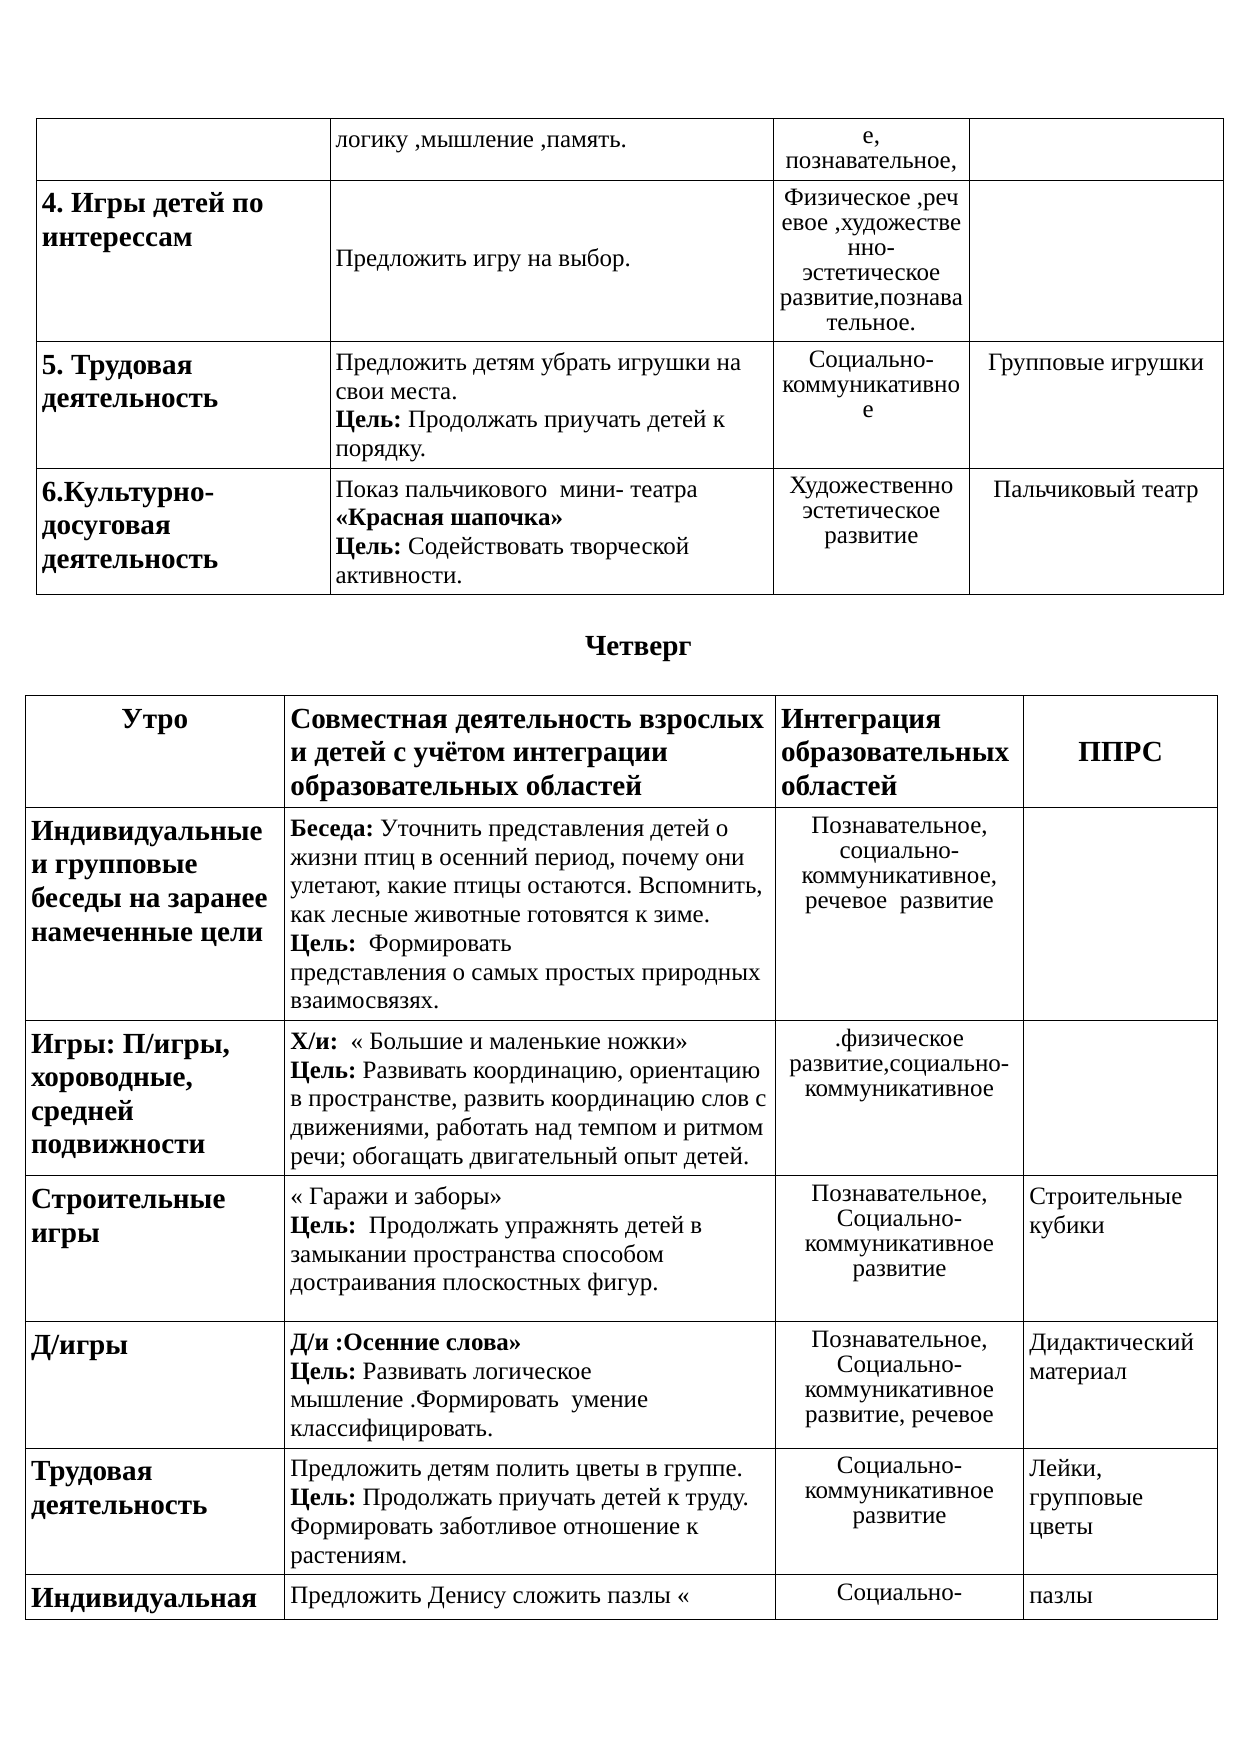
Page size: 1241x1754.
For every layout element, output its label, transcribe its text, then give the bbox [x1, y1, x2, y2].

table_cell [970, 181, 1223, 341]
table_cell Строительные кубики [1024, 1176, 1217, 1321]
table_cell 4. Игры детей по интерессам [37, 181, 330, 341]
table_cell пазлы [1024, 1575, 1217, 1619]
table_header ППРС [1024, 696, 1217, 807]
table_header Утро [26, 696, 284, 807]
table_cell « Гаражи и заборы» Цель: Продолжать упражнять детей в замыкании пространства способом достраивания плоскостных фигур. [285, 1176, 775, 1321]
table_cell Строительные игры [26, 1176, 284, 1321]
table_cell Трудовая деятельность [26, 1449, 284, 1574]
table_cell логику ,мышление ,память. [331, 119, 773, 180]
table_cell Познавательное, Социально-коммуникативное развитие [776, 1176, 1023, 1321]
table_header Совместная деятельность взрослых и детей с учётом интеграции образовательных областей [285, 696, 775, 807]
table_cell Физическое ,речевое ,художественно-эстетическое развитие,познавательное. [774, 181, 969, 341]
table_cell Беседа: Уточнить представления детей о жизни птиц в осенний период, почему они улетают, какие птицы остаются. Вспомнить, как лесные животные готовятся к зиме. Цель: Формировать представления о самых простых природных взаимосвязях. [285, 808, 775, 1020]
table_cell Социально-коммуникативное [774, 342, 969, 468]
table_cell Показ пальчикового мини- театра «Красная шапочка» Цель: Содействовать творческой активности. [331, 469, 773, 594]
table_cell Д/игры [26, 1322, 284, 1448]
table_cell Предложить Денису сложить пазлы « [285, 1575, 775, 1619]
table_cell [1024, 1021, 1217, 1175]
table_cell Индивидуальные и групповые беседы на заранее намеченные цели [26, 808, 284, 1020]
table_cell Пальчиковый театр [970, 469, 1223, 594]
table_cell 6.Культурно-досуговая деятельность [37, 469, 330, 594]
table_cell Социально-коммуникативное развитие [776, 1449, 1023, 1574]
table_cell Познавательное, социально-коммуникативное, речевое развитие [776, 808, 1023, 1020]
table_cell .физическое развитие,социально-коммуникативное [776, 1021, 1023, 1175]
table_header Интеграция образовательных областей [776, 696, 1023, 807]
table_cell Дидактический материал [1024, 1322, 1217, 1448]
table_cell Предложить игру на выбор. [331, 181, 773, 341]
table_cell [37, 119, 330, 180]
table_cell Индивидуальная [26, 1575, 284, 1619]
table_cell Познавательное, Социально-коммуникативное развитие, речевое [776, 1322, 1023, 1448]
text Четверг [118, 628, 1122, 662]
table_cell Д/и :Осенние слова» Цель: Развивать логическое мышление .Формировать умение классифицировать. [285, 1322, 775, 1448]
table_cell Социально- [776, 1575, 1023, 1619]
table_cell Групповые игрушки [970, 342, 1223, 468]
table_cell 5. Трудовая деятельность [37, 342, 330, 468]
table_cell е, познавательное, [774, 119, 969, 180]
table_cell Игры: П/игры, хороводные, средней подвижности [26, 1021, 284, 1175]
table_cell Художественно эстетическое развитие [774, 469, 969, 594]
table_cell [1024, 808, 1217, 1020]
table_cell Предложить детям полить цветы в группе. Цель: Продолжать приучать детей к труду. Формировать заботливое отношение к растениям. [285, 1449, 775, 1574]
table_cell Предложить детям убрать игрушки на свои места. Цель: Продолжать приучать детей к порядку. [331, 342, 773, 468]
table_cell Лейки, групповые цветы [1024, 1449, 1217, 1574]
table_cell [970, 119, 1223, 180]
table_cell Х/и: « Большие и маленькие ножки» Цель: Развивать координацию, ориентацию в пространстве, развить координацию слов с движениями, работать над темпом и ритмом речи; обогащать двигательный опыт детей. [285, 1021, 775, 1175]
